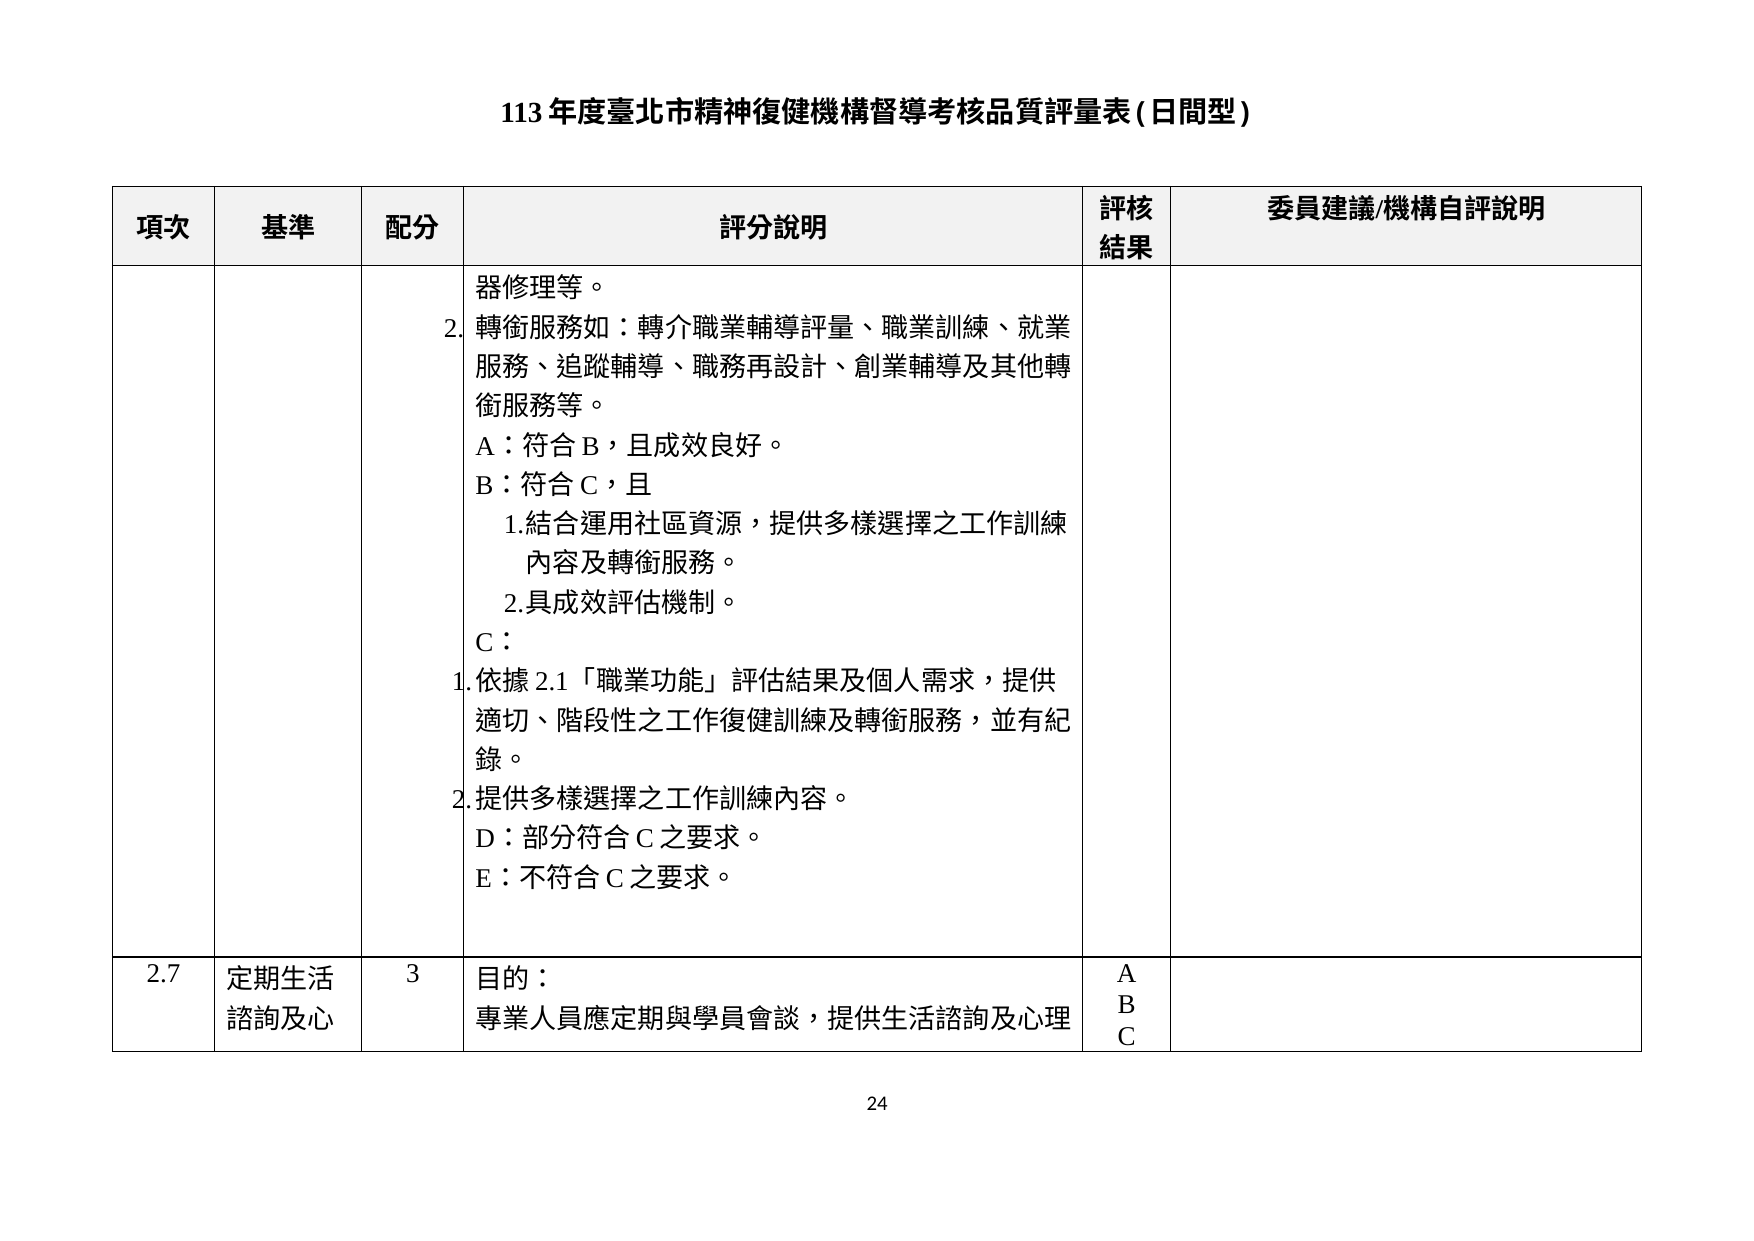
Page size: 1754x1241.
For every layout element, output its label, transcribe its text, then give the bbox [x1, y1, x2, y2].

table_cell A B C [1083, 958, 1170, 1051]
table_header 項次 [113, 187, 214, 265]
table_cell 目的： 機構提供與生活相關之工作復健訓練及轉銜服務，以逐步培養良好之工作態度、習慣與能力。 工作復健訓練如：清潔維護、烹飪及備餐、清潔餐具、接待與總機、採購、信件收發、求職技巧、產業訓練、電腦文書處理、環保分類、園藝、居家電器修理等。 轉銜服務如：轉介職業輔導評量、職業訓練、就業服務、追蹤輔導、職務再設計、創業輔導及其他轉銜服務等。 A：符合B，且成效良好。 B：符合C，且 結合運用社區資源，提供多樣選擇之工作訓練內容及轉銜服務。 具成效評估機制。 C： 依據2.1「職業功能」評估結果及個人需求，提供適切、階段性之工作復健訓練及轉銜服務，並有紀錄。 提供多樣選擇之工作訓練內容。 D：部分符合C之要求。 E：不符合C之要求。 [464, 266, 1082, 956]
table_header 基準 [215, 187, 361, 265]
table_cell [215, 266, 361, 956]
table_cell 4 [362, 266, 463, 956]
table_cell [1083, 266, 1170, 956]
table_cell 目的： 專業人員應定期與學員會談，提供生活諮詢及心理輔導，以促進學員復健動機及社區適應能力。 A：符合B，且成效良好。 B：符合C，且能與復健計畫結合，並能對會談內容追蹤與檢討。 C： 主責專業人員應考量學員個別復健需求，每月至少1次，與學員會談，並有紀錄。 會談紀錄應包含具體目的、輔導內容與後續處理計畫。 D：部分符合C之要求。 E：不符合C之要求。 [註] 49床以下機構，若專任管理人員有抵任兼任專業人員時數者，可執行專業性業務且相關紀錄可認列。 專業人員應定期與學員會談，提供生活諮詢及心理輔導，其中包括： 主責專業人員每月至少1次與學員共同檢視近期生活狀態。 會談內容與學員的生活目標相關，並協助擴充生活因應的方法。 在認知、情緒及人際互動面向上，應有適當評估說明。 [464, 958, 1082, 1051]
table_header 委員建議/機構自評說明 [1171, 187, 1641, 265]
table_header 評分說明 [464, 187, 1082, 265]
table_cell 3 [362, 958, 463, 1051]
table_cell [1171, 958, 1641, 1051]
table_cell [1171, 266, 1641, 956]
table_header 評核 結果 [1083, 187, 1170, 265]
table_header 配分 [362, 187, 463, 265]
table_cell [113, 266, 214, 956]
table_cell 定期生活諮詢及心 [215, 958, 361, 1051]
table_cell 2.7 [113, 958, 214, 1051]
